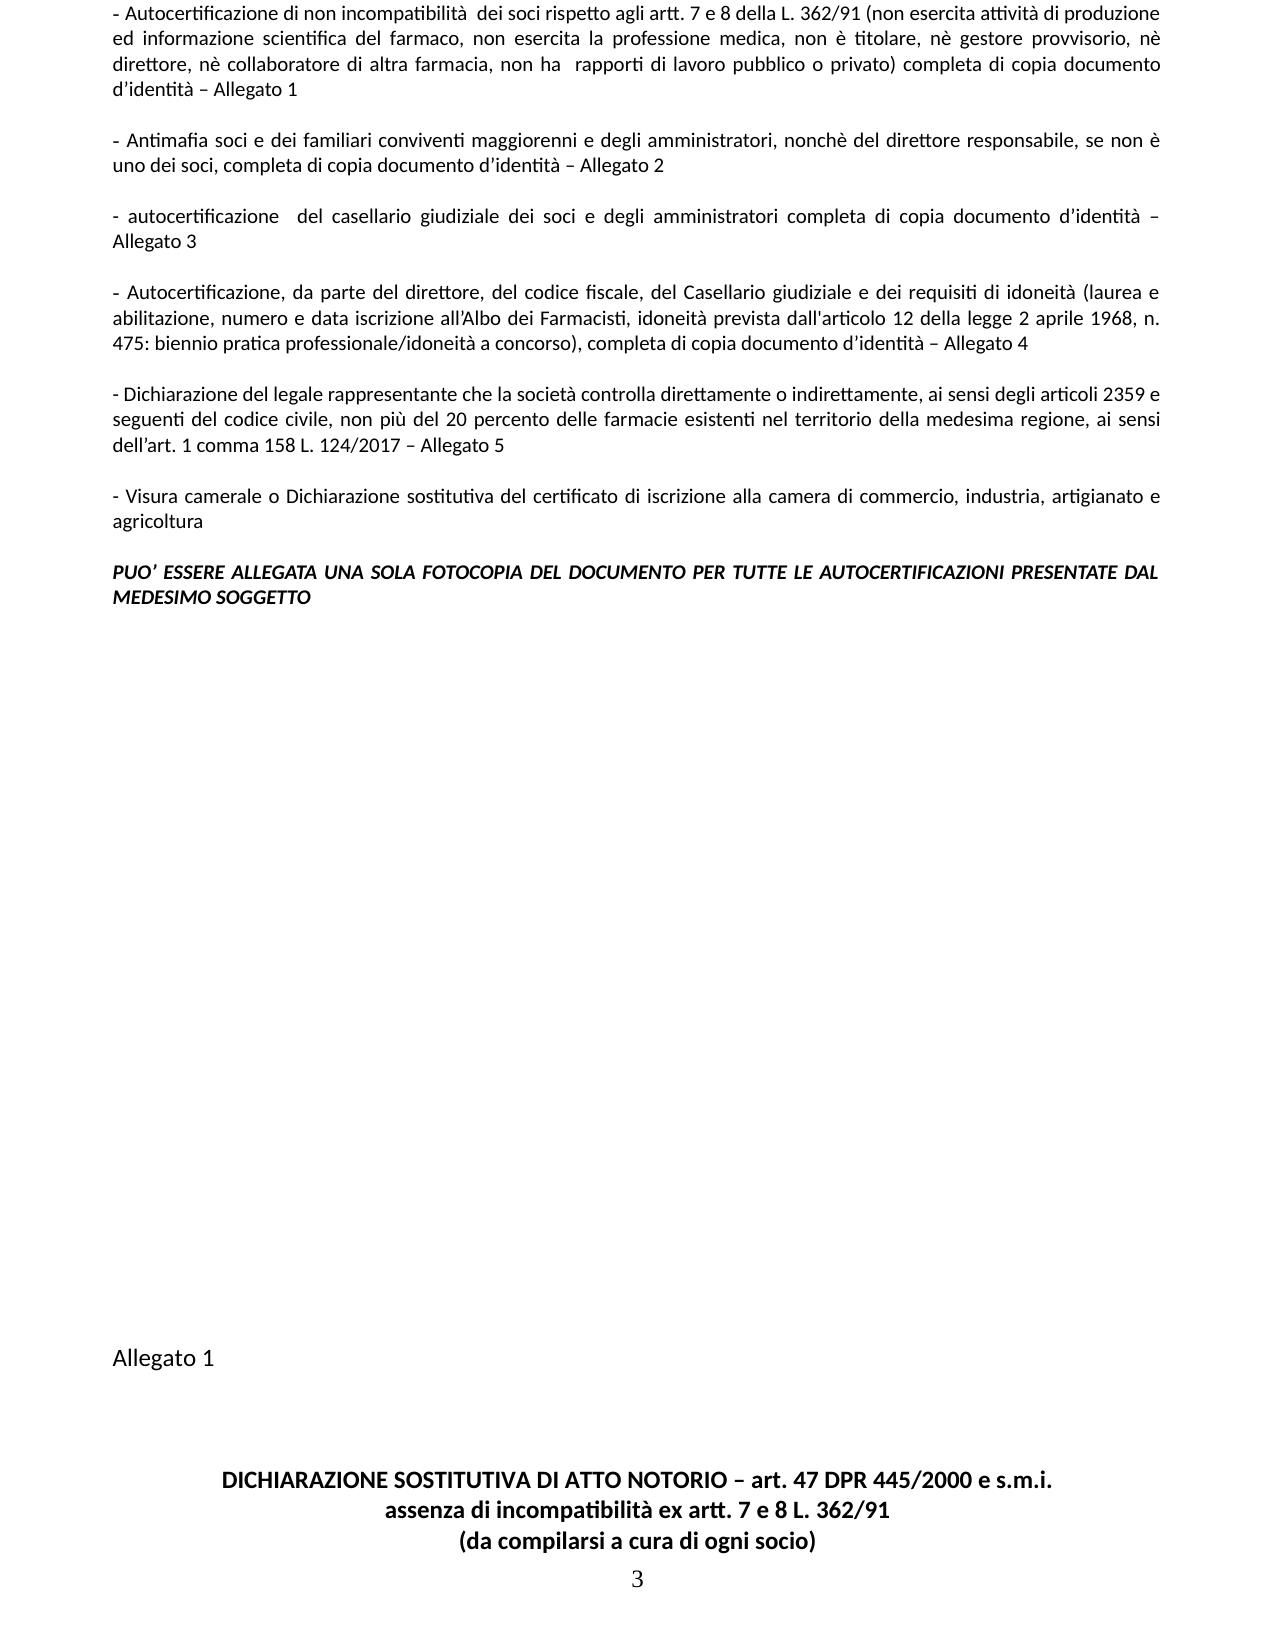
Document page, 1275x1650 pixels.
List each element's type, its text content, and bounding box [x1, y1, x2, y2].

text assenza di incompatibilità ex artt. 7 e 8 L. 362/91 [112, 1494, 1162, 1525]
text - Visura camerale o Dichiarazione sostitutiva del certificato di iscrizione alla camera di commercio, industria, artigianato e agricoltura [112, 483, 1162, 534]
text - Antimafia soci e dei familiari conviventi maggiorenni e degli amministratori, nonchè del direttore responsabile, se non è uno dei soci, completa di copia documento d’identità – Allegato 2 [112, 127, 1162, 178]
text - Dichiarazione del legale rappresentante che la società controlla direttamente o indirettamente, ai sensi degli articoli 2359 e seguenti del codice civile, non più del 20 percento delle farmacie esistenti nel territorio della medesima regione, ai sensi dell’art. 1 comma 158 L. 124/2017 – Allegato 5 [112, 381, 1162, 457]
text - autocertificazione del casellario giudiziale dei soci e degli amministratori completa di copia documento d’identità – Allegato 3 [112, 203, 1162, 254]
text DICHIARAZIONE SOSTITUTIVA DI ATTO NOTORIO – art. 47 DPR 445/2000 e s.m.i. [112, 1464, 1162, 1494]
text - Autocertificazione, da parte del direttore, del codice fiscale, del Casellario giudiziale e dei requisiti di idoneità (laurea e abilitazione, numero e data iscrizione all’Albo dei Farmacisti, idoneità prevista dall'articolo 12 della legge 2 aprile 1968, n. 475: biennio pratica professionale/idoneità a concorso), completa di copia documento d’identità – Allegato 4 [112, 279, 1162, 356]
text - Autocertificazione di non incompatibilità dei soci rispetto agli artt. 7 e 8 della L. 362/91 (non esercita attività di produzione ed informazione scientifica del farmaco, non esercita la professione medica, non è titolare, nè gestore provvisorio, nè direttore, nè collaboratore di altra farmacia, non ha rapporti di lavoro pubblico o privato) completa di copia documento d’identità – Allegato 1 [112, 0, 1162, 102]
text (da compilarsi a cura di ogni socio) [112, 1525, 1162, 1555]
text Allegato 1 [112, 1342, 1162, 1372]
text PUO’ ESSERE ALLEGATA UNA SOLA FOTOCOPIA DEL DOCUMENTO PER TUTTE LE AUTOCERTIFICAZIONI PRESENTATE DAL MEDESIMO SOGGETTO [112, 559, 1162, 610]
